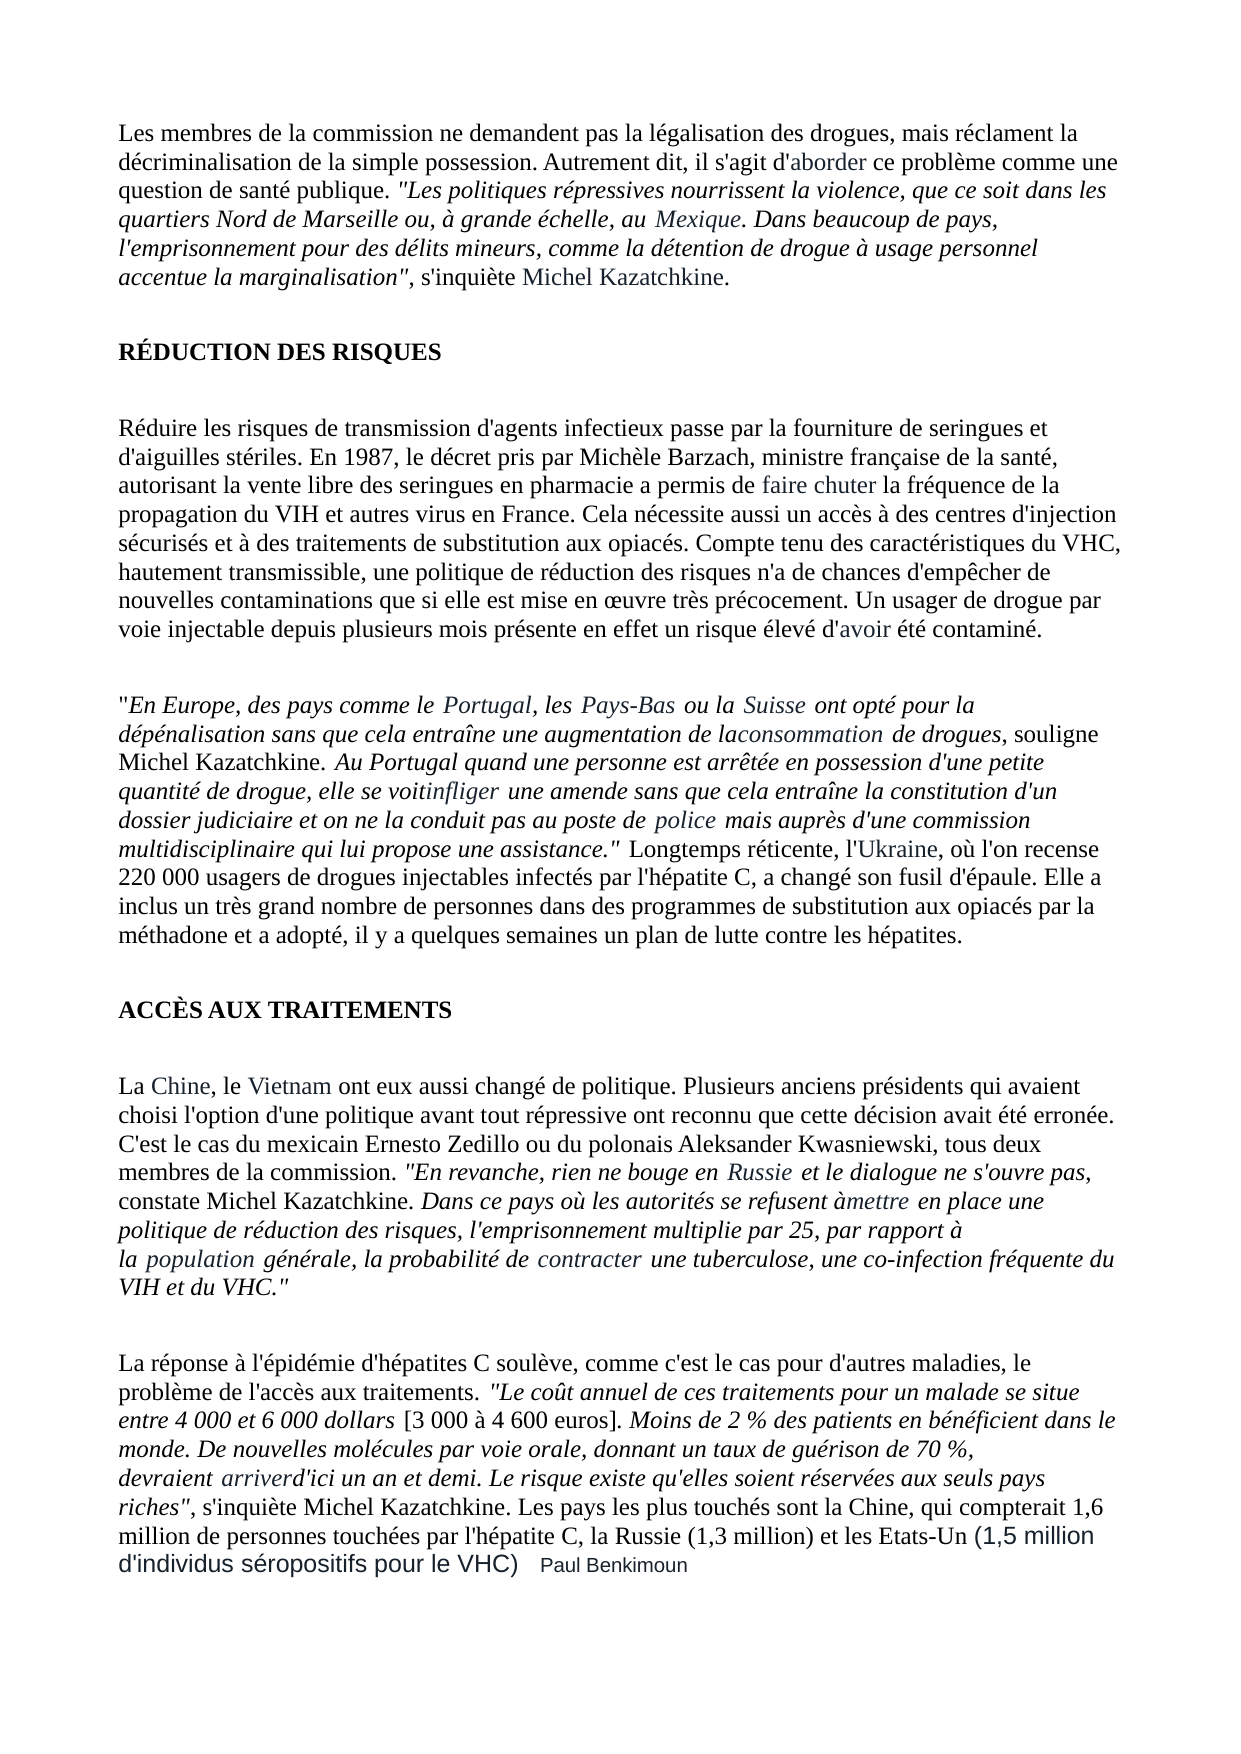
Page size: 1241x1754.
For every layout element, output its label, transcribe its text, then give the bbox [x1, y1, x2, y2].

text Réduire les risques de transmission d'agents infectieux passe par la fourniture de seringues et d'aiguilles stériles. En 1987, le décret pris par Michèle Barzach, ministre française de la santé, autorisant la vente libre des seringues en pharmacie a permis de faire chuter la fréquence de la propagation du VIH et autres virus en France. Cela nécessite aussi un accès à des centres d'injection sécurisés et à des traitements de substitution aux opiacés. Compte tenu des caractéristiques du VHC, hautement transmissible, une politique de réduction des risques n'a de chances d'empêcher de nouvelles contaminations que si elle est mise en œuvre très précocement. Un usager de drogue par voie injectable depuis plusieurs mois présente en effet un risque élevé d'avoir été contaminé. [118, 413, 1122, 643]
text La Chine, le Vietnam ont eux aussi changé de politique. Plusieurs anciens présidents qui avaient choisi l'option d'une politique avant tout répressive ont reconnu que cette décision avait été erronée. C'est le cas du mexicain Ernesto Zedillo ou du polonais Aleksander Kwasniewski, tous deux membres de la commission. "En revanche, rien ne bouge en Russie et le dialogue ne s'ouvre pas, constate Michel Kazatchkine. Dans ce pays où les autorités se refusent àmettre en place une politique de réduction des risques, l'emprisonnement multiplie par 25, par rapport à la population générale, la probabilité de contracter une tuberculose, une co-infection fréquente du VIH et du VHC." [118, 1071, 1122, 1301]
text La réponse à l'épidémie d'hépatites C soulève, comme c'est le cas pour d'autres maladies, le problème de l'accès aux traitements. "Le coût annuel de ces traitements pour un malade se situe entre 4 000 et 6 000 dollars [3 000 à 4 600 euros]. Moins de 2 % des patients en bénéficient dans le monde. De nouvelles molécules par voie orale, donnant un taux de guérison de 70 %, devraient arriverd'ici un an et demi. Le risque existe qu'elles soient réservées aux seuls pays riches", s'inquiète Michel Kazatchkine. Les pays les plus touchés sont la Chine, qui compterait 1,6 million de personnes touchées par l'hépatite C, la Russie (1,3 million) et les Etats-Un (1,5 million d'individus séropositifs pour le VHC) Paul Benkimoun [118, 1348, 1122, 1578]
text Les membres de la commission ne demandent pas la légalisation des drogues, mais réclament la décriminalisation de la simple possession. Autrement dit, il s'agit d'aborder ce problème comme une question de santé publique. "Les politiques répressives nourrissent la violence, que ce soit dans les quartiers Nord de Marseille ou, à grande échelle, au Mexique. Dans beaucoup de pays, l'emprisonnement pour des délits mineurs, comme la détention de drogue à usage personnel accentue la marginalisation", s'inquiète Michel Kazatchkine. [118, 118, 1122, 291]
text "En Europe, des pays comme le Portugal, les Pays-Bas ou la Suisse ont opté pour la dépénalisation sans que cela entraîne une augmentation de laconsommation de drogues, souligne Michel Kazatchkine. Au Portugal quand une personne est arrêtée en possession d'une petite quantité de drogue, elle se voitinfliger une amende sans que cela entraîne la constitution d'un dossier judiciaire et on ne la conduit pas au poste de police mais auprès d'une commission multidisciplinaire qui lui propose une assistance." Longtemps réticente, l'Ukraine, où l'on recense 220 000 usagers de drogues injectables infectés par l'hépatite C, a changé son fusil d'épaule. Elle a inclus un très grand nombre de personnes dans des programmes de substitution aux opiacés par la méthadone et a adopté, il y a quelques semaines un plan de lutte contre les hépatites. [118, 690, 1122, 949]
text ACCÈS AUX TRAITEMENTS [118, 996, 1122, 1024]
text RÉDUCTION DES RISQUES [118, 337, 1122, 366]
